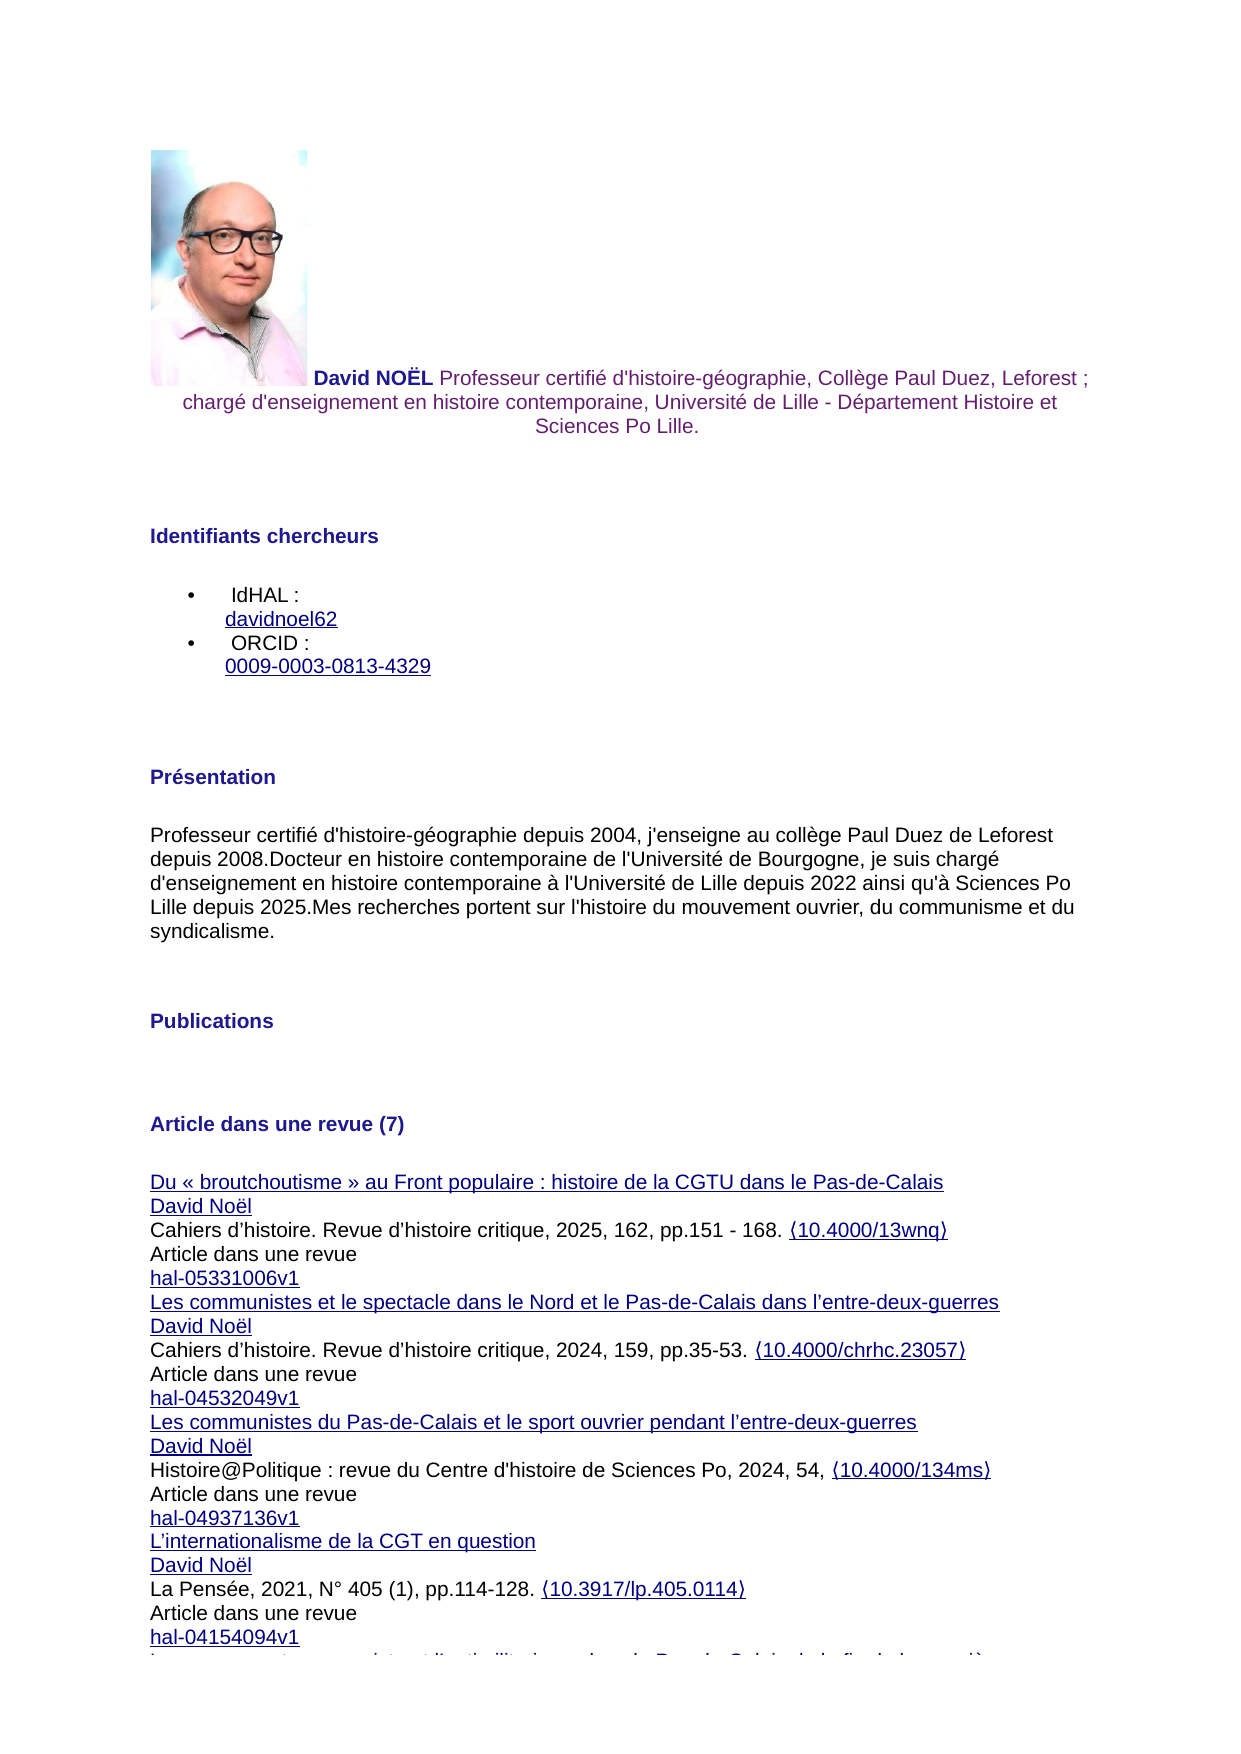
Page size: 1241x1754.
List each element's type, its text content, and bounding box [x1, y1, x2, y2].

list IdHAL : [187, 582, 1090, 606]
table_cell L’internationalisme de la CGT en question David Noël La Pensée, 2021, N° 405 (1), pp.114-128. ⟨10.3917/lp.405.0114⟩ Article dans une revue hal-04154094v1 [150, 1529, 1090, 1649]
list 0009-0003-0813-4329 [187, 654, 1090, 678]
text Professeur certifié d'histoire-géographie depuis 2004, j'enseigne au collège Paul Duez de Leforest depuis 2008.Docteur en histoire contemporaine de l'Université de Bourgogne, je suis chargé d'enseignement en histoire contemporaine à l'Université de Lille depuis 2022 ainsi qu'à Sciences Po Lille depuis 2025.Mes recherches portent sur l'histoire du mouvement ouvrier, du communisme et du syndicalisme. [150, 823, 1090, 943]
table_cell Les communistes et le spectacle dans le Nord et le Pas-de-Calais dans l’entre-deux-guerres David Noël Cahiers d’histoire. Revue d’histoire critique, 2024, 159, pp.35-53. ⟨10.4000/chrhc.23057⟩ Article dans une revue hal-04532049v1 [150, 1290, 1090, 1409]
table_cell Le mouvement communiste et l’antimilitarisme dans le Pas-de-Calais de la fin de la première guerre mondiale au tournant des années trente David Noël Revue du Nord, 2021, n° 438 (5), pp.101-136. ⟨10.3917/rdn.438.0101⟩ Article dans une revue hal-04153711v1 [150, 1649, 1090, 1655]
subtitle Publications [150, 1008, 1090, 1032]
subtitle Identifiants chercheurs [150, 524, 1090, 548]
subtitle Présentation [150, 765, 1090, 789]
table_header Du « broutchoutisme » au Front populaire : histoire de la CGTU dans le Pas-de-Calais David Noël Cahiers d’histoire. Revue d’histoire critique, 2025, 162, pp.151 - 168. ⟨10.4000/13wnq⟩ Article dans une revue hal-05331006v1 [150, 1170, 1090, 1290]
picture [151, 150, 308, 386]
subtitle Article dans une revue (7) [150, 1112, 1090, 1136]
list ORCID : [187, 630, 1090, 654]
subtitle David NOËL Professeur certifié d'histoire-géographie, Collège Paul Duez, Leforest ; chargé d'enseignement en histoire contemporaine, Université de Lille - Département Histoire et Sciences Po Lille. [150, 150, 1090, 438]
list davidnoel62 [187, 606, 1090, 630]
table_cell Les communistes du Pas-de-Calais et le sport ouvrier pendant l’entre-deux-guerres David Noël Histoire@Politique : revue du Centre d'histoire de Sciences Po, 2024, 54, ⟨10.4000/134ms⟩ Article dans une revue hal-04937136v1 [150, 1410, 1090, 1529]
